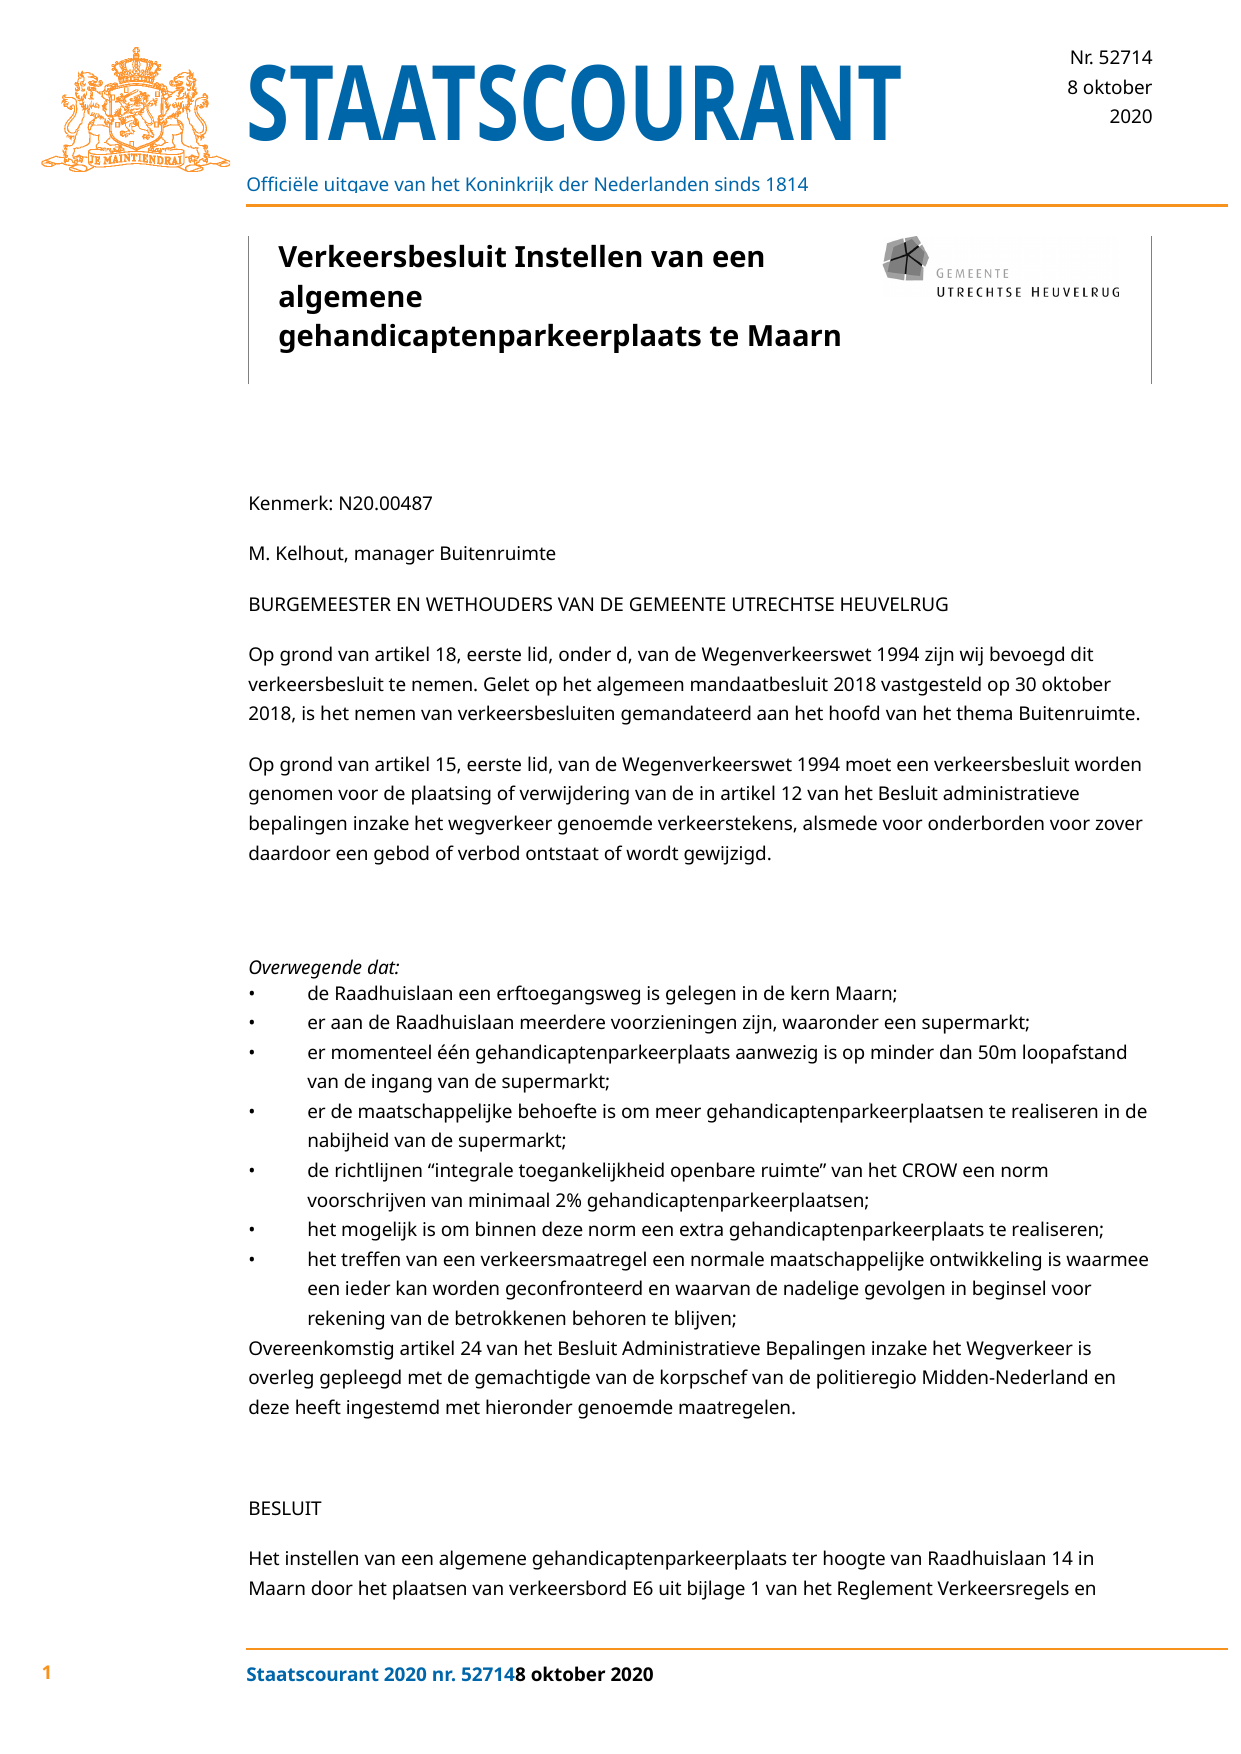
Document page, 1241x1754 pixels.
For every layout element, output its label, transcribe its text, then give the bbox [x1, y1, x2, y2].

text Op grond van artikel 18, eerste lid, onder d, van de Wegenverkeerswet 1994 zijn wij bevoegd dit verkeersbesluit te nemen. Gelet op het algemeen mandaatbesluit 2018 vastgesteld op 30 oktober 2018, is het nemen van verkeersbesluiten gemandateerd aan het hoofd van het thema Buitenruimte. [248, 641, 1152, 726]
list er de maatschappelijke behoefte is om meer gehandicaptenparkeerplaatsen te realiseren in de nabijheid van de supermarkt; [248, 1098, 1152, 1153]
list het mogelijk is om binnen deze norm een extra gehandicaptenparkeerplaats te realiseren; [248, 1216, 1152, 1242]
text Overwegende dat: [248, 954, 1152, 980]
text BESLUIT [248, 1495, 1152, 1521]
text M. Kelhout, manager Buitenruimte [248, 541, 1152, 566]
list er momenteel één gehandicaptenparkeerplaats aanwezig is op minder dan 50m loopafstand van de ingang van de supermarkt; [248, 1039, 1152, 1094]
text BURGEMEESTER EN WETHOUDERS VAN DE GEMEENTE UTRECHTSE HEUVELRUG [248, 591, 1152, 617]
table_header Verkeersbesluit Instellen van een algemene gehandicaptenparkeerplaats te Maarn [249, 236, 850, 384]
list de richtlijnen “integrale toegankelijkheid openbare ruimte” van het CROW een norm voorschrijven van minimaal 2% gehandicaptenparkeerplaatsen; [248, 1157, 1152, 1213]
list de Raadhuislaan een erftoegangsweg is gelegen in de kern Maarn; [248, 980, 1152, 1006]
list er aan de Raadhuislaan meerdere voorzieningen zijn, waaronder een supermarkt; [248, 1009, 1152, 1035]
table_header [850, 236, 1151, 384]
picture [41, 47, 231, 172]
text Overeenkomstig artikel 24 van het Besluit Administratieve Bepalingen inzake het Wegverkeer is overleg gepleegd met de gemachtigde van de korpschef van de politieregio Midden-Nederland en deze heeft ingestemd met hieronder genoemde maatregelen. [248, 1335, 1152, 1420]
list het treffen van een verkeersmaatregel een normale maatschappelijke ontwikkeling is waarmee een ieder kan worden geconfronteerd en waarvan de nadelige gevolgen in beginsel voor rekening van de betrokkenen behoren te blijven; [248, 1246, 1152, 1331]
picture [882, 236, 1119, 297]
text Het instellen van een algemene gehandicaptenparkeerplaats ter hoogte van Raadhuislaan 14 in Maarn door het plaatsen van verkeersbord E6 uit bijlage 1 van het Reglement Verkeersregels en [248, 1545, 1152, 1601]
text Kenmerk: N20.00487 [248, 490, 1152, 516]
text Op grond van artikel 15, eerste lid, van de Wegenverkeerswet 1994 moet een verkeersbesluit worden genomen voor de plaatsing of verwijdering van de in artikel 12 van het Besluit administratieve bepalingen inzake het wegverkeer genoemde verkeerstekens, alsmede voor onderborden voor zover daardoor een gebod of verbod ontstaat of wordt gewijzigd. [248, 751, 1152, 865]
